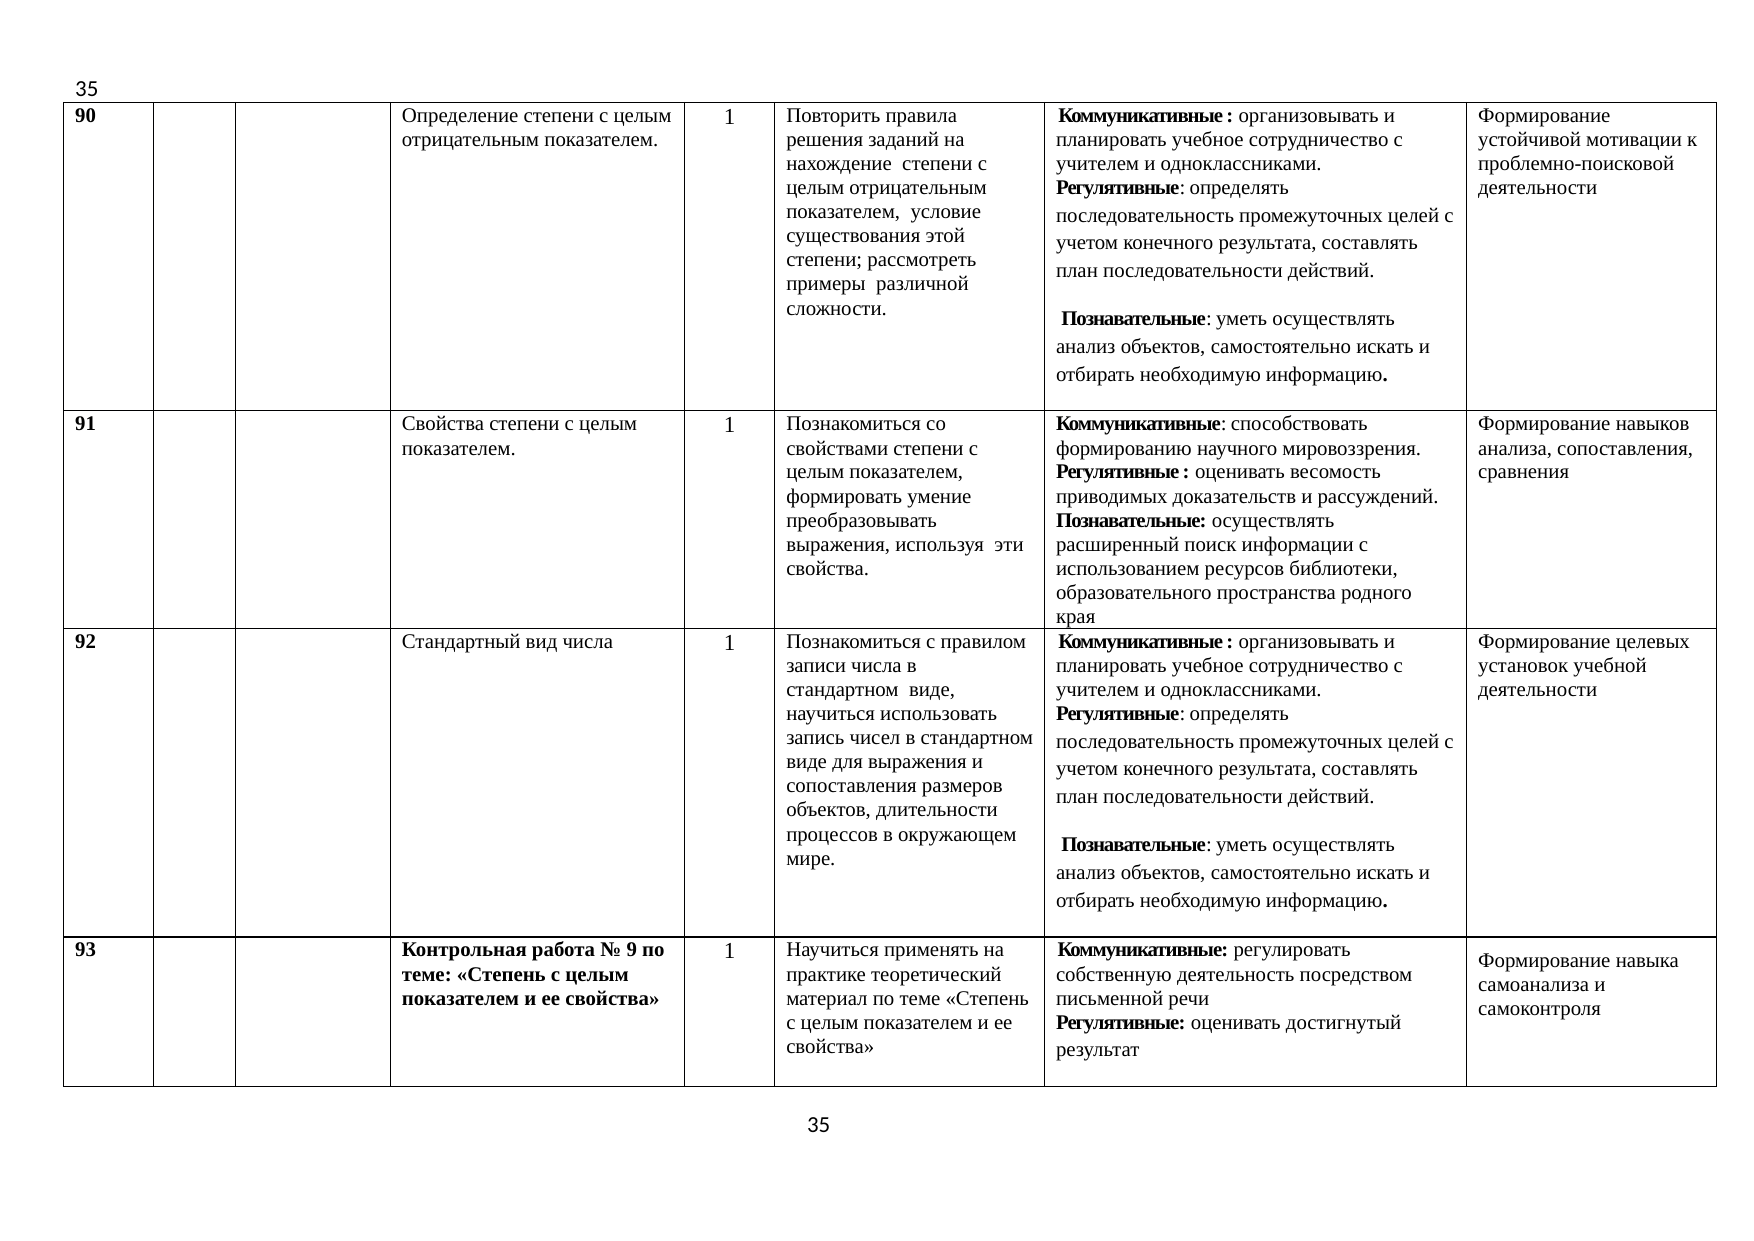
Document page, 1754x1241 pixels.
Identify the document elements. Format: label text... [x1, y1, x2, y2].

table_cell 1 [685, 411, 774, 628]
table_cell 92 [64, 629, 153, 936]
table_cell Стандартный вид числа [391, 629, 684, 936]
table_cell Формирование целевых установок учебной деятельности [1467, 629, 1716, 936]
table_cell [154, 938, 235, 1086]
table_cell 1 [685, 103, 774, 410]
table_cell Формирование навыков анализа, сопоставления, сравнения [1467, 411, 1716, 628]
table_cell Познакомиться с правилом записи числа в стандартном виде, научиться использовать запись чисел в стандартном виде для выражения и сопоставления размеров объектов, длительности процессов в окружающем мире. [775, 629, 1044, 936]
table_cell 1 [685, 629, 774, 936]
table_cell Формирование устойчивой мотивации к проблемно-поисковой деятельности [1467, 103, 1716, 410]
table_cell [236, 629, 390, 936]
table_cell Познакомиться со свойствами степени с целым показателем, формировать умение преобразовывать выражения, используя эти свойства. [775, 411, 1044, 628]
table_cell Формирование навыка самоанализа и самоконтроля [1467, 938, 1716, 1086]
table_cell [236, 938, 390, 1086]
table_cell [154, 411, 235, 628]
table_cell [236, 411, 390, 628]
table_cell Коммуникативные : организовывать и планировать учебное сотрудничество с учителем и одноклассниками. Регулятивные: определять последовательность промежуточных целей с учетом конечного результата, составлять план последовательности действий. Познавательные: уметь осуществлять анализ объектов, самостоятельно искать и отбирать необходимую информацию. [1045, 103, 1466, 410]
table_cell [154, 629, 235, 936]
table_cell Коммуникативные : организовывать и планировать учебное сотрудничество с учителем и одноклассниками. Регулятивные: определять последовательность промежуточных целей с учетом конечного результата, составлять план последовательности действий. Познавательные: уметь осуществлять анализ объектов, самостоятельно искать и отбирать необходимую информацию. [1045, 629, 1466, 936]
table_cell Свойства степени с целым показателем. [391, 411, 684, 628]
table_cell Научиться применять на практике теоретический материал по теме «Степень с целым показателем и ее свойства» [775, 938, 1044, 1086]
table_cell 1 [685, 938, 774, 1086]
table_cell [236, 103, 390, 410]
table_cell Повторить правила решения заданий на нахождение степени с целым отрицательным показателем, условие существования этой степени; рассмотреть примеры различной сложности. [775, 103, 1044, 410]
table_cell 90 [64, 103, 153, 410]
table_cell Определение степени с целым отрицательным показателем. [391, 103, 684, 410]
table_cell Контрольная работа № 9 по теме: «Степень с целым показателем и ее свойства» [391, 938, 684, 1086]
table_cell Коммуникативные: регулировать собственную деятельность посредством письменной речи Регулятивные: оценивать достигнутый результат [1045, 938, 1466, 1086]
table_cell Коммуникативные: способствовать формированию научного мировоззрения. Регулятивные : оценивать весомость приводимых доказательств и рассуждений. Познавательные: осуществлять расширенный поиск информации с использованием ресурсов библиотеки, образовательного пространства родного края [1045, 411, 1466, 628]
table_cell [154, 103, 235, 410]
table_cell 93 [64, 938, 153, 1086]
table_cell 91 [64, 411, 153, 628]
